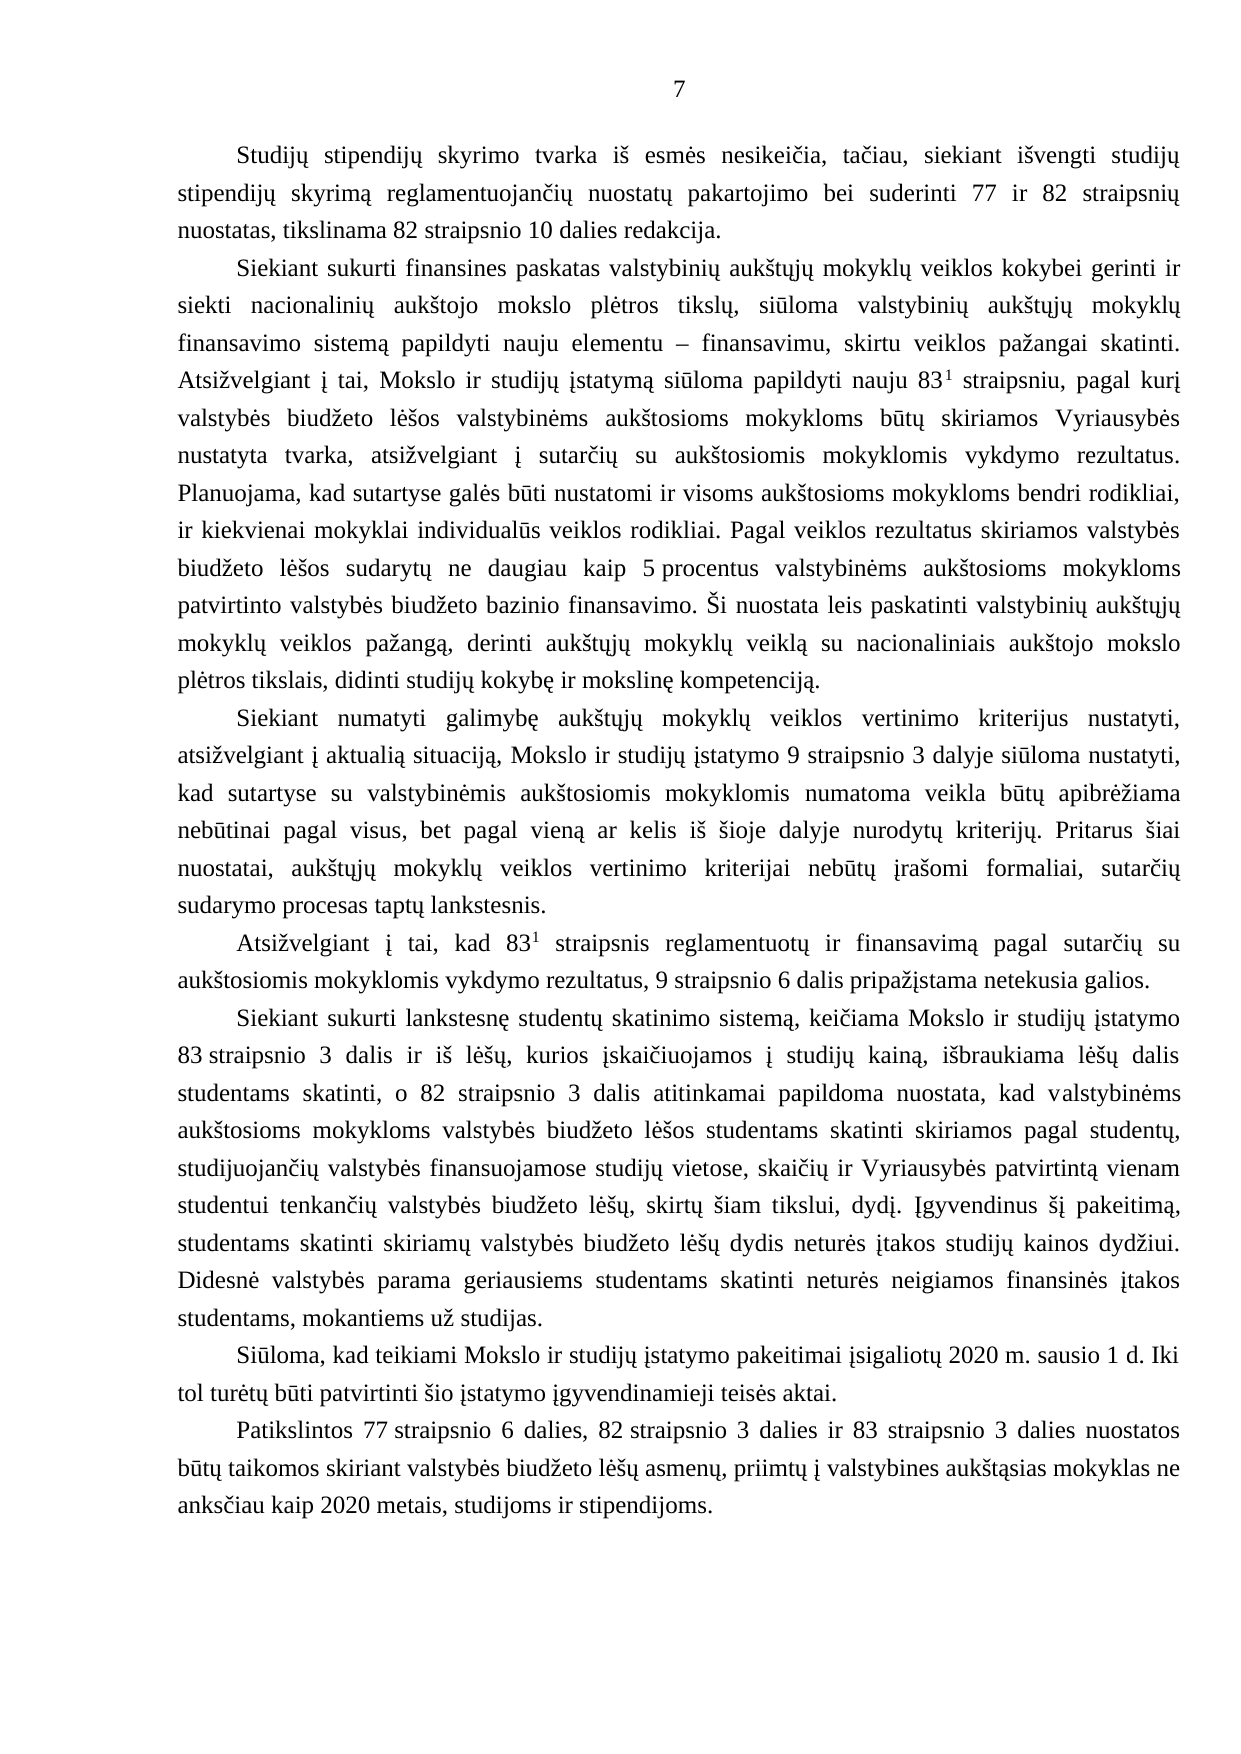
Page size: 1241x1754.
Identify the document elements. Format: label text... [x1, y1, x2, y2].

text Siekiant sukurti lankstesnę studentų skatinimo sistemą, keičiama Mokslo ir studijų įstatymo 83 straipsnio 3 dalis ir iš lėšų, kurios įskaičiuojamos į studijų kainą, išbraukiama lėšų dalis studentams skatinti, o 82 straipsnio 3 dalis atitinkamai papildoma nuostata, kad valstybinėms aukštosioms mokykloms valstybės biudžeto lėšos studentams skatinti skiriamos pagal studentų, studijuojančių valstybės finansuojamose studijų vietose, skaičių ir Vyriausybės patvirtintą vienam studentui tenkančių valstybės biudžeto lėšų, skirtų šiam tikslui, dydį. Įgyvendinus šį pakeitimą, studentams skatinti skiriamų valstybės biudžeto lėšų dydis neturės įtakos studijų kainos dydžiui. Didesnė valstybės parama geriausiems studentams skatinti neturės neigiamos finansinės įtakos studentams, mokantiems už studijas. [177, 994, 1181, 1331]
text Studijų stipendijų skyrimo tvarka iš esmės nesikeičia, tačiau, siekiant išvengti studijų stipendijų skyrimą reglamentuojančių nuostatų pakartojimo bei suderinti 77 ir 82 straipsnių nuostatas, tikslinama 82 straipsnio 10 dalies redakcija. [177, 131, 1181, 244]
text Siūloma, kad teikiami Mokslo ir studijų įstatymo pakeitimai įsigaliotų 2020 m. sausio 1 d. Iki tol turėtų būti patvirtinti šio įstatymo įgyvendinamieji teisės aktai. [177, 1331, 1181, 1406]
text Siekiant sukurti finansines paskatas valstybinių aukštųjų mokyklų veiklos kokybei gerinti ir siekti nacionalinių aukštojo mokslo plėtros tikslų, siūloma valstybinių aukštųjų mokyklų finansavimo sistemą papildyti nauju elementu – finansavimu, skirtu veiklos pažangai skatinti. Atsižvelgiant į tai, Mokslo ir studijų įstatymą siūloma papildyti nauju 831 straipsniu, pagal kurį valstybės biudžeto lėšos valstybinėms aukštosioms mokykloms būtų skiriamos Vyriausybės nustatyta tvarka, atsižvelgiant į sutarčių su aukštosiomis mokyklomis vykdymo rezultatus. Planuojama, kad sutartyse galės būti nustatomi ir visoms aukštosioms mokykloms bendri rodikliai, ir kiekvienai mokyklai individualūs veiklos rodikliai. Pagal veiklos rezultatus skiriamos valstybės biudžeto lėšos sudarytų ne daugiau kaip 5 procentus valstybinėms aukštosioms mokykloms patvirtinto valstybės biudžeto bazinio finansavimo. Ši nuostata leis paskatinti valstybinių aukštųjų mokyklų veiklos pažangą, derinti aukštųjų mokyklų veiklą su nacionaliniais aukštojo mokslo plėtros tikslais, didinti studijų kokybę ir mokslinę kompetenciją. [177, 244, 1181, 694]
text Patikslintos 77 straipsnio 6 dalies, 82 straipsnio 3 dalies ir 83 straipsnio 3 dalies nuostatos būtų taikomos skiriant valstybės biudžeto lėšų asmenų, priimtų į valstybines aukštąsias mokyklas ne anksčiau kaip 2020 metais, studijoms ir stipendijoms. [177, 1406, 1181, 1519]
text Siekiant numatyti galimybę aukštųjų mokyklų veiklos vertinimo kriterijus nustatyti, atsižvelgiant į aktualią situaciją, Mokslo ir studijų įstatymo 9 straipsnio 3 dalyje siūloma nustatyti, kad sutartyse su valstybinėmis aukštosiomis mokyklomis numatoma veikla būtų apibrėžiama nebūtinai pagal visus, bet pagal vieną ar kelis iš šioje dalyje nurodytų kriterijų. Pritarus šiai nuostatai, aukštųjų mokyklų veiklos vertinimo kriterijai nebūtų įrašomi formaliai, sutarčių sudarymo procesas taptų lankstesnis. [177, 694, 1181, 919]
text Atsižvelgiant į tai, kad 831 straipsnis reglamentuotų ir finansavimą pagal sutarčių su aukštosiomis mokyklomis vykdymo rezultatus, 9 straipsnio 6 dalis pripažįstama netekusia galios. [177, 919, 1181, 994]
